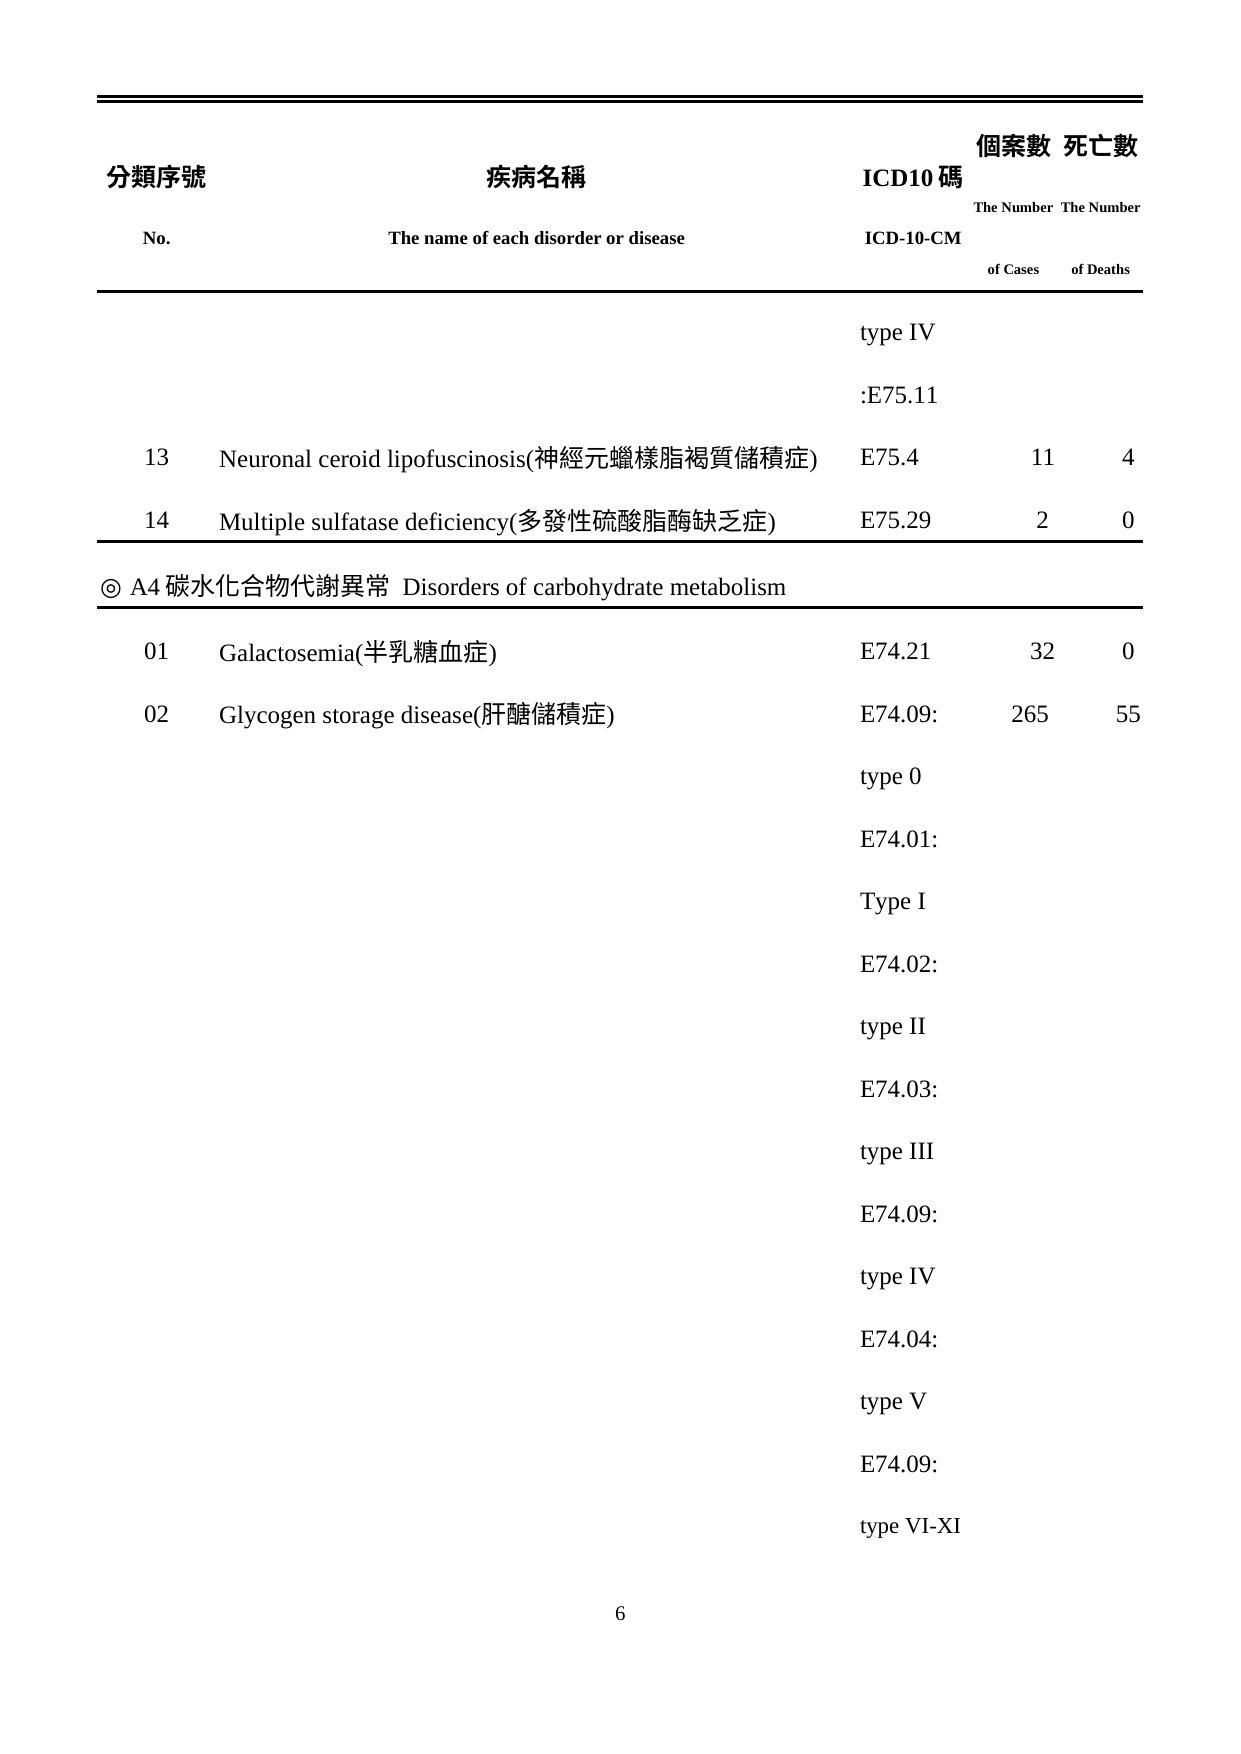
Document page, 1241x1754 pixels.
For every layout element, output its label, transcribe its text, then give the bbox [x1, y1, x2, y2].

table_cell Glycogen storage disease(肝醣儲積症) [216, 671, 857, 1546]
table_cell [97, 293, 216, 415]
table_cell Neuronal ceroid lipofuscinosis(神經元蠟樣脂褐質儲積症) [216, 415, 857, 478]
table_cell 11 [969, 415, 1057, 478]
table_cell 265 [969, 671, 1057, 1546]
table_cell E75.4 [857, 415, 969, 478]
table_cell 01 [97, 609, 216, 671]
table_cell E74.21 [857, 609, 969, 671]
table_cell 32 [969, 609, 1057, 671]
table_cell type IV :E75.11 [857, 293, 969, 415]
table_cell E75.29 [857, 478, 969, 540]
table_cell 13 [97, 415, 216, 478]
table_header 個案數 The Number of Cases [969, 103, 1057, 290]
table_cell 0 [1058, 478, 1143, 540]
table_header 疾病名稱 The name of each disorder or disease [216, 103, 857, 290]
table_cell E74.09: type 0 E74.01: Type I E74.02: type II E74.03: type III E74.09: type IV E74.04: type V E74.09: type VI-XI [857, 671, 969, 1546]
table_cell Galactosemia(半乳糖血症) [216, 609, 857, 671]
table_cell 02 [97, 671, 216, 1546]
table_cell [216, 293, 857, 415]
table_cell 0 [1058, 609, 1143, 671]
table_cell ◎ A4碳水化合物代謝異常 Disorders of carbohydrate metabolism [97, 543, 1143, 606]
table_cell 14 [97, 478, 216, 540]
table_header 死亡數 The Number of Deaths [1058, 103, 1143, 290]
table_cell [1058, 293, 1143, 415]
table_cell 4 [1058, 415, 1143, 478]
table_cell 55 [1058, 671, 1143, 1546]
table_cell [969, 293, 1057, 415]
table_header 分類序號 No. [97, 103, 216, 290]
table_cell 2 [969, 478, 1057, 540]
table_header ICD10碼 ICD-10-CM [857, 103, 969, 290]
table_cell Multiple sulfatase deficiency(多發性硫酸脂酶缺乏症) [216, 478, 857, 540]
